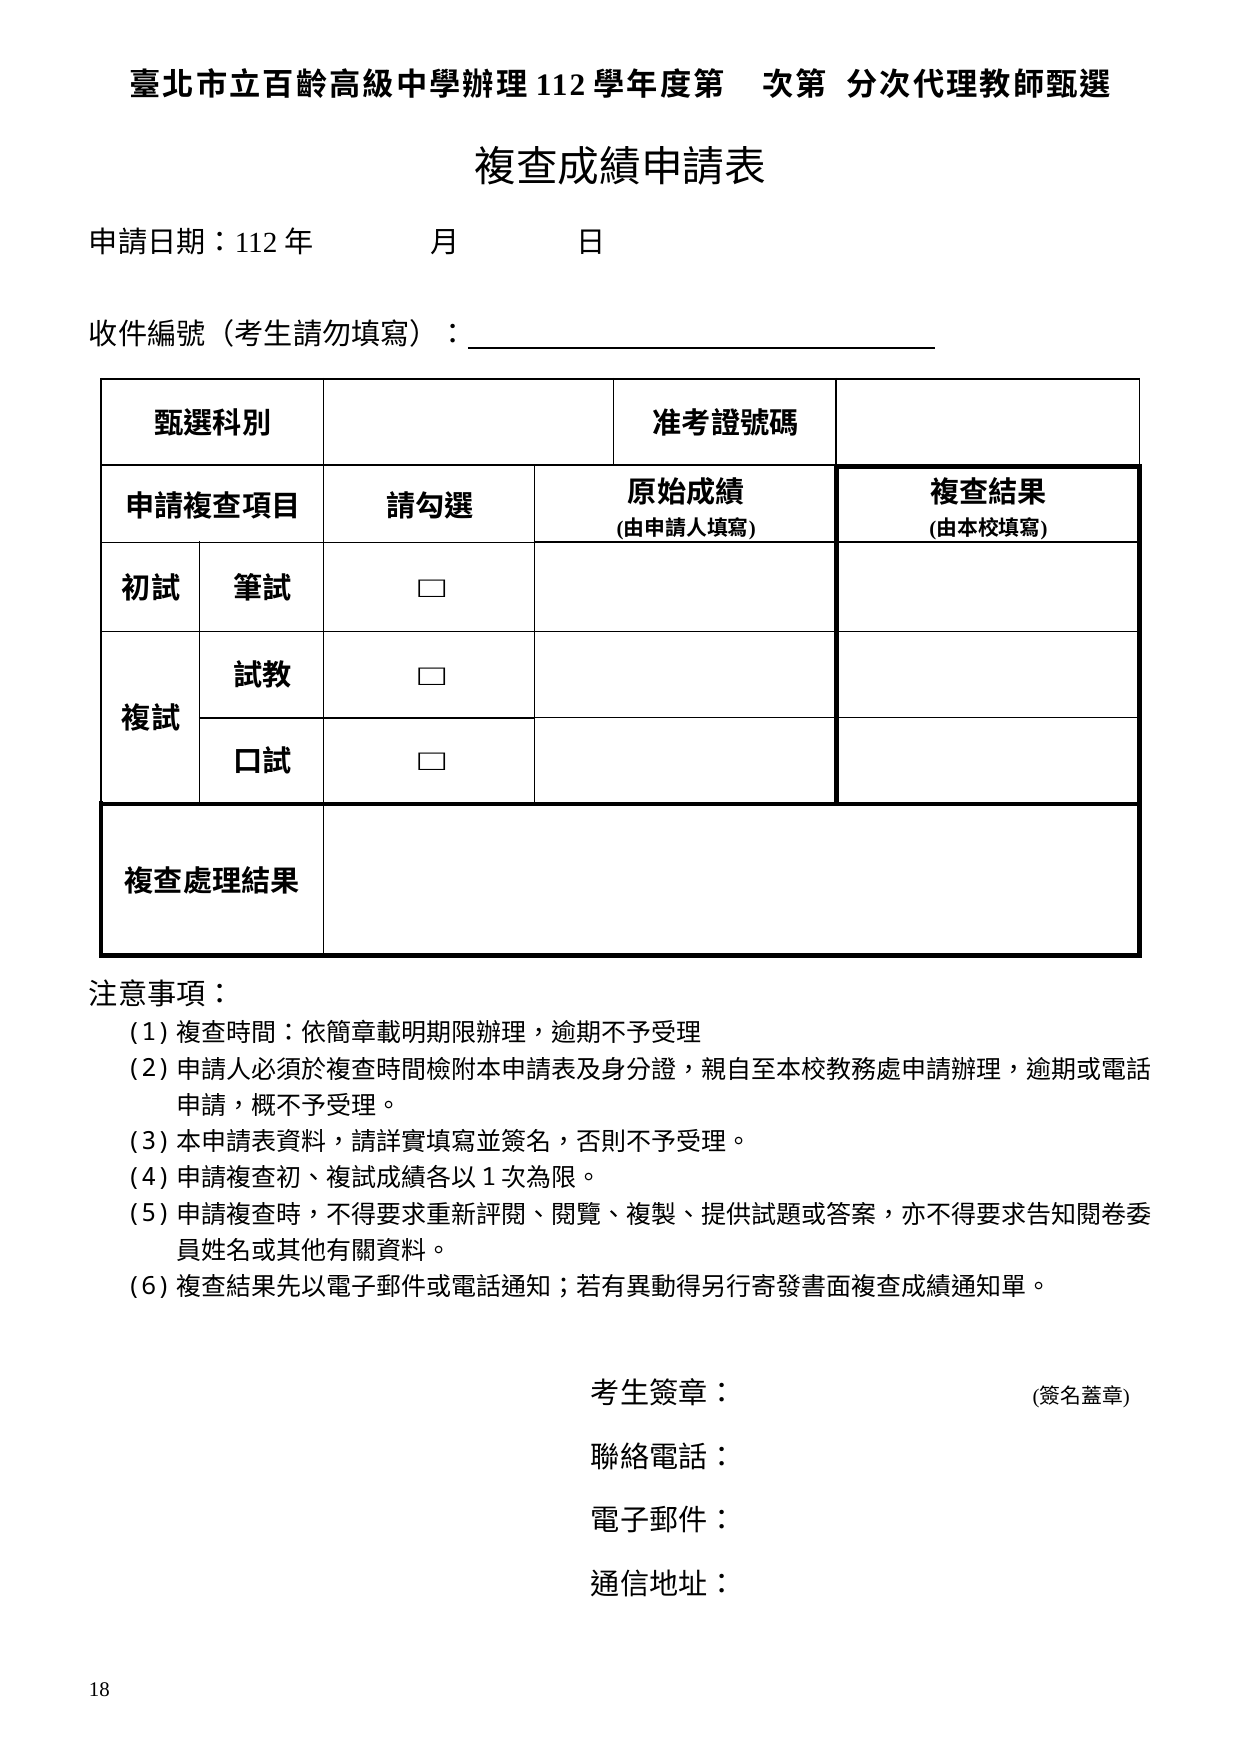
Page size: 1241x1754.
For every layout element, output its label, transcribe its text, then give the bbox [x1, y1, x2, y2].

table_cell □ [324, 719, 534, 801]
table_cell 筆試 [200, 543, 323, 631]
table_cell □ [324, 543, 534, 631]
list 複查結果先以電子郵件或電話通知；若有異動得另行寄發書面複查成績通知單。 [126, 1267, 1152, 1303]
table_cell 複查處理結果 [103, 806, 323, 953]
table_cell 複試 [102, 632, 199, 801]
list 複查時間：依簡章載明期限辦理，逾期不予受理 [126, 1013, 1152, 1049]
table_cell [839, 543, 1137, 631]
table_header 准考證號碼 [614, 380, 835, 464]
text 聯絡電話： [591, 1433, 1152, 1476]
table_cell □ [324, 632, 534, 717]
table_header [324, 380, 613, 464]
table_cell [535, 632, 834, 717]
table_header 甄選科別 [102, 380, 323, 464]
list 申請複查時，不得要求重新評閱、閱覽、複製、提供試題或答案，亦不得要求告知閱卷委員姓名或其他有關資料。 [126, 1194, 1152, 1267]
list 本申請表資料，請詳實填寫並簽名，否則不予受理。 [126, 1122, 1152, 1158]
text 注意事項： [89, 971, 1152, 1013]
table_header [837, 380, 1139, 464]
table_cell 初試 [102, 543, 199, 631]
text 收件編號（考生請勿填寫）： . [89, 311, 1152, 353]
table_cell 口試 [200, 719, 323, 801]
text 電子郵件： [591, 1497, 1152, 1539]
text 申請日期：112 年 月 日 [89, 218, 1152, 261]
table_cell 請勾選 [324, 466, 534, 541]
table_cell 複查結果 (由本校填寫) [839, 469, 1137, 541]
table_cell [839, 632, 1137, 717]
table_cell 試教 [200, 632, 323, 717]
table_cell 申請複查項目 [102, 466, 323, 541]
table_cell 原始成績 (由申請人填寫) [535, 466, 834, 541]
table_cell [535, 718, 834, 801]
text 通信地址： [591, 1560, 1152, 1602]
text 考生簽章： (簽名蓋章) [591, 1370, 1152, 1412]
text 臺北市立百齡高級中學辦理112學年度第 次第 分次代理教師甄選 [89, 59, 1152, 104]
list 申請複查初、複試成績各以1次為限。 [126, 1158, 1152, 1194]
table_cell [535, 543, 834, 631]
table_cell [324, 806, 1137, 953]
text 複查成績申請表 [89, 133, 1152, 193]
table_cell [839, 718, 1137, 801]
list 申請人必須於複查時間檢附本申請表及身分證，親自至本校教務處申請辦理，逾期或電話申請，概不予受理。 [126, 1049, 1152, 1122]
